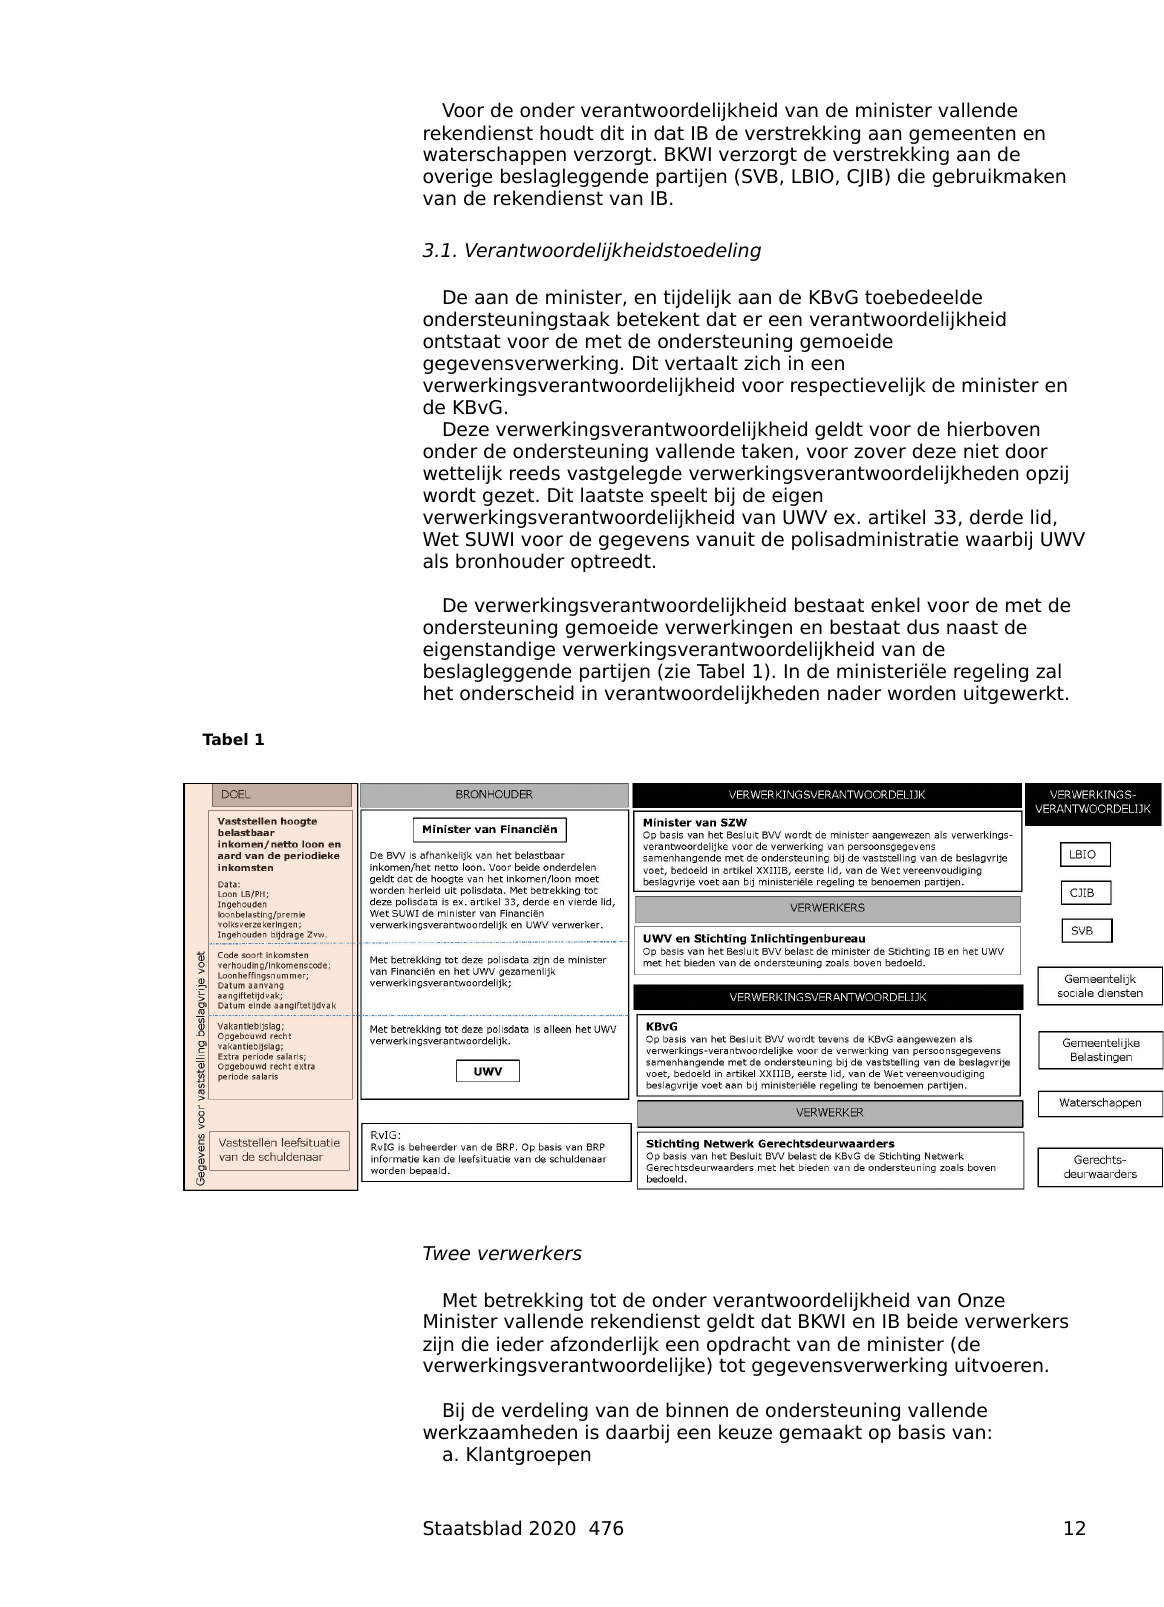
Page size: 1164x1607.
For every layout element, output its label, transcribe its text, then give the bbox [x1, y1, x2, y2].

text De verwerkingsverantwoordelijkheid bestaat enkel voor de met de ondersteuning gemoeide verwerkingen en bestaat dus naast de eigenstandige verwerkingsverantwoordelijkheid van de beslagleggende partijen (zie Tabel 1). In de ministeriële regeling zal het onderscheid in verantwoordelijkheden nader worden uitgewerkt. [422, 595, 1087, 705]
text Bij de verdeling van de binnen de ondersteuning vallende werkzaamheden is daarbij een keuze gemaakt op basis van: [422, 1399, 1087, 1443]
text Tabel 1 [183, 731, 1163, 749]
picture [183, 783, 1164, 1191]
text a. Klantgroepen [422, 1443, 1087, 1466]
subtitle 3.1. Verantwoordelijkheidstoedeling [422, 240, 1087, 262]
text Voor de onder verantwoordelijkheid van de minister vallende rekendienst houdt dit in dat IB de verstrekking aan gemeenten en waterschappen verzorgt. BKWI verzorgt de verstrekking aan de overige beslagleggende partijen (SVB, LBIO, CJIB) die gebruikmaken van de rekendienst van IB. [422, 100, 1087, 210]
text Met betrekking tot de onder verantwoordelijkheid van Onze Minister vallende rekendienst geldt dat BKWI en IB beide verwerkers zijn die ieder afzonderlijk een opdracht van de minister (de verwerkingsverantwoordelijke) tot gegevensverwerking uitvoeren. [422, 1289, 1087, 1377]
subtitle Twee verwerkers [422, 1242, 1087, 1264]
text De aan de minister, en tijdelijk aan de KBvG toebedeelde ondersteuningstaak betekent dat er een verantwoordelijkheid ontstaat voor de met de ondersteuning gemoeide gegevensverwerking. Dit vertaalt zich in een verwerkingsverantwoordelijkheid voor respectievelijk de minister en de KBvG. [422, 287, 1087, 419]
text Deze verwerkingsverantwoordelijkheid geldt voor de hierboven onder de ondersteuning vallende taken, voor zover deze niet door wettelijk reeds vastgelegde verwerkingsverantwoordelijkheden opzij wordt gezet. Dit laatste speelt bij de eigen verwerkingsverantwoordelijkheid van UWV ex. artikel 33, derde lid, Wet SUWI voor de gegevens vanuit de polisadministratie waarbij UWV als bronhouder optreedt. [422, 419, 1087, 573]
